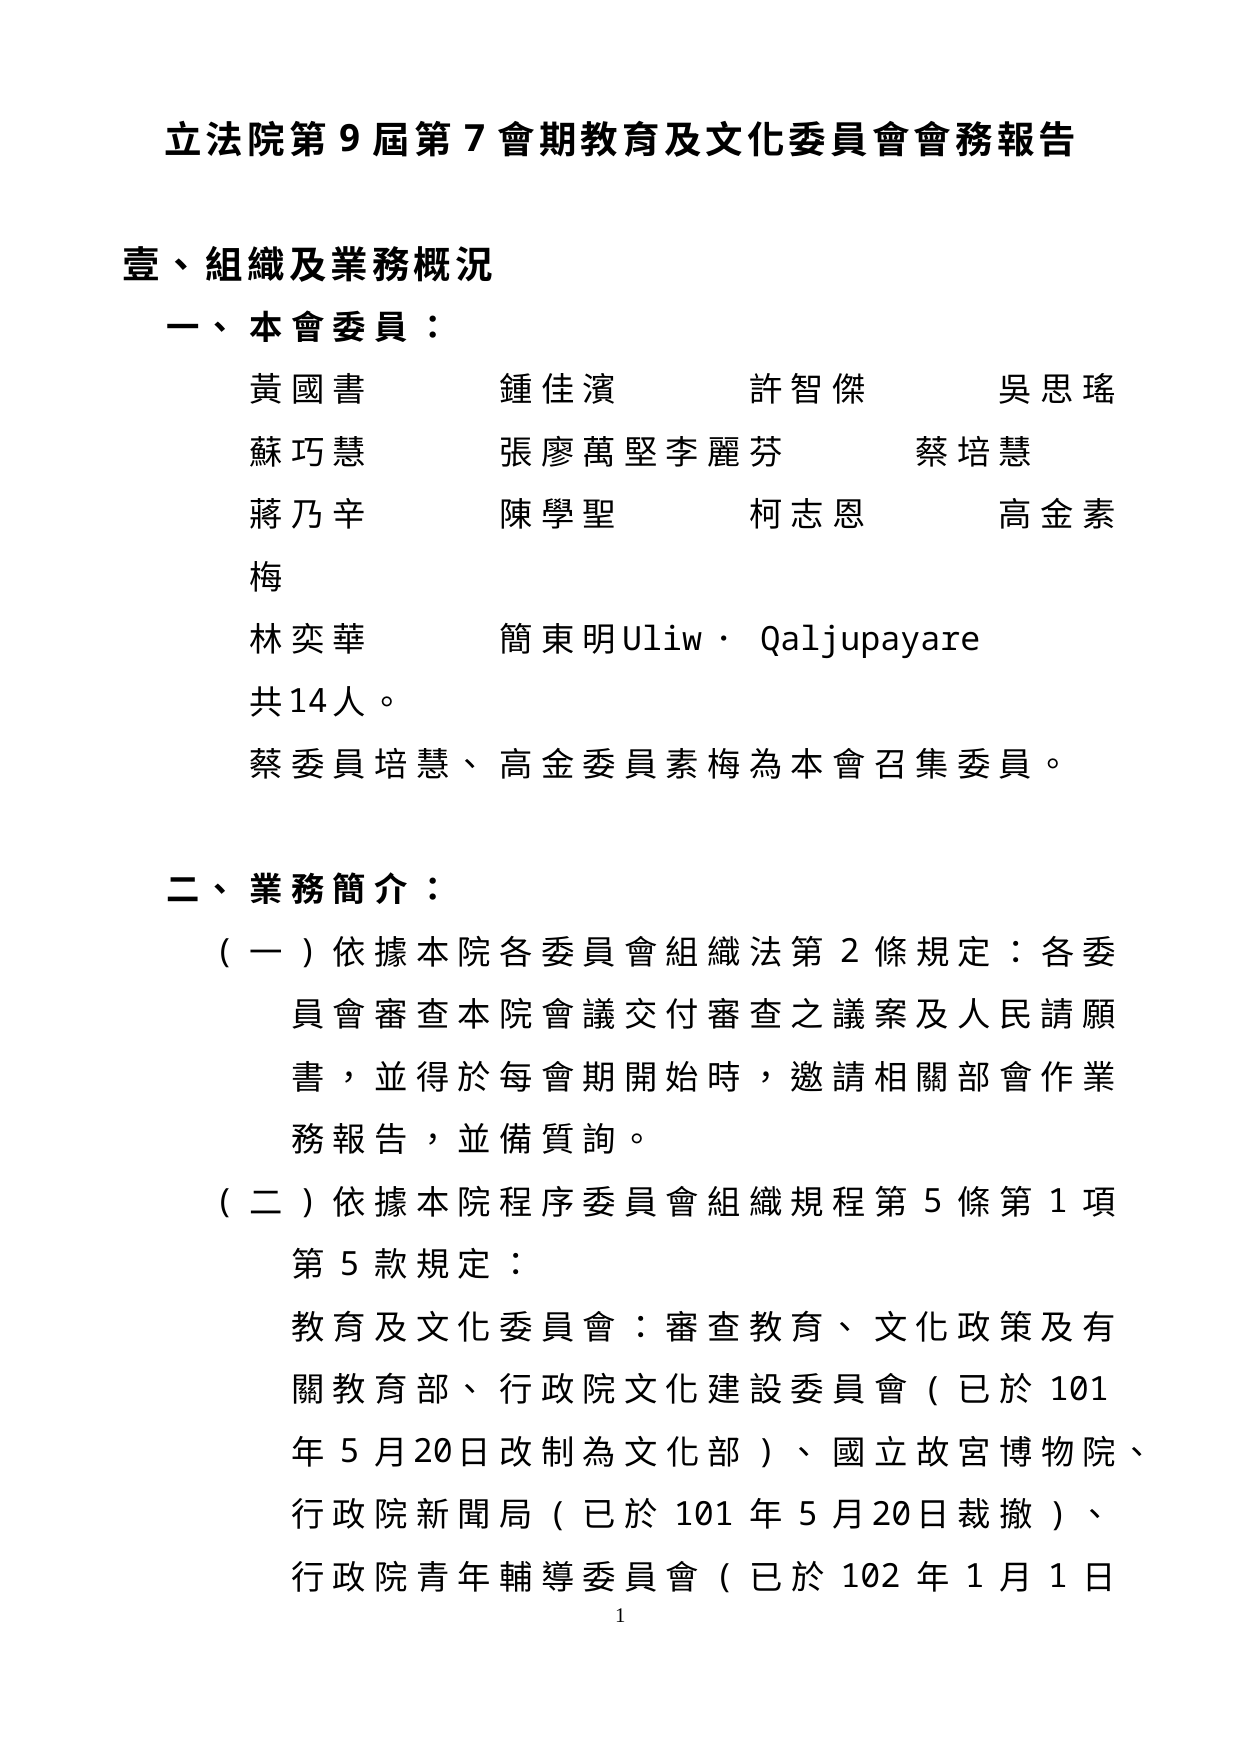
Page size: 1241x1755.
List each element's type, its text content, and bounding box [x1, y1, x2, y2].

text 壹、組織及業務概況 [120, 221, 1120, 283]
text 蔡委員培慧、高金委員素梅為本會召集委員。 [226, 721, 1120, 783]
text 共14人。 [226, 658, 1120, 721]
text 一、本會委員： [120, 283, 1120, 346]
text (二)依據本院程序委員會組織規程第5條第1項第5款規定： 教育及文化委員會：審查教育、文化政策及有關教育部、行政院文化建設委員會(已於101年5月20日改制為文化部)、國立故宮博物院、行政院新聞局(已於101年5月20日裁撤)、行政院青年輔導委員會(已於102年1月1日改制為教育部青年發展署)、行政院體育委員會(已於102年1月1日改制為教育部體育署)、中央研究院、行政院國家科學委員會(已於103年3月3日改制為科技部)、行政院原子能委員會掌理事項之議案。 [199, 1158, 1135, 1596]
text (一)依據本院各委員會組織法第2條規定：各委員會審查本院會議交付審查之議案及人民請願書，並得於每會期開始時，邀請相關部會作業務報告，並備質詢。 [199, 908, 1135, 1158]
text 立法院第9屆第7會期教育及文化委員會會務報告 [120, 96, 1120, 158]
text 林奕華 簡東明Uliw．Qaljupayare [226, 596, 1120, 658]
text 黃國書 鍾佳濱 許智傑 吳思瑤 蘇巧慧 張廖萬堅李麗芬 蔡培慧 蔣乃辛 陳學聖 柯志恩 高金素梅 [226, 346, 1120, 596]
text 二、業務簡介： [120, 846, 1120, 908]
